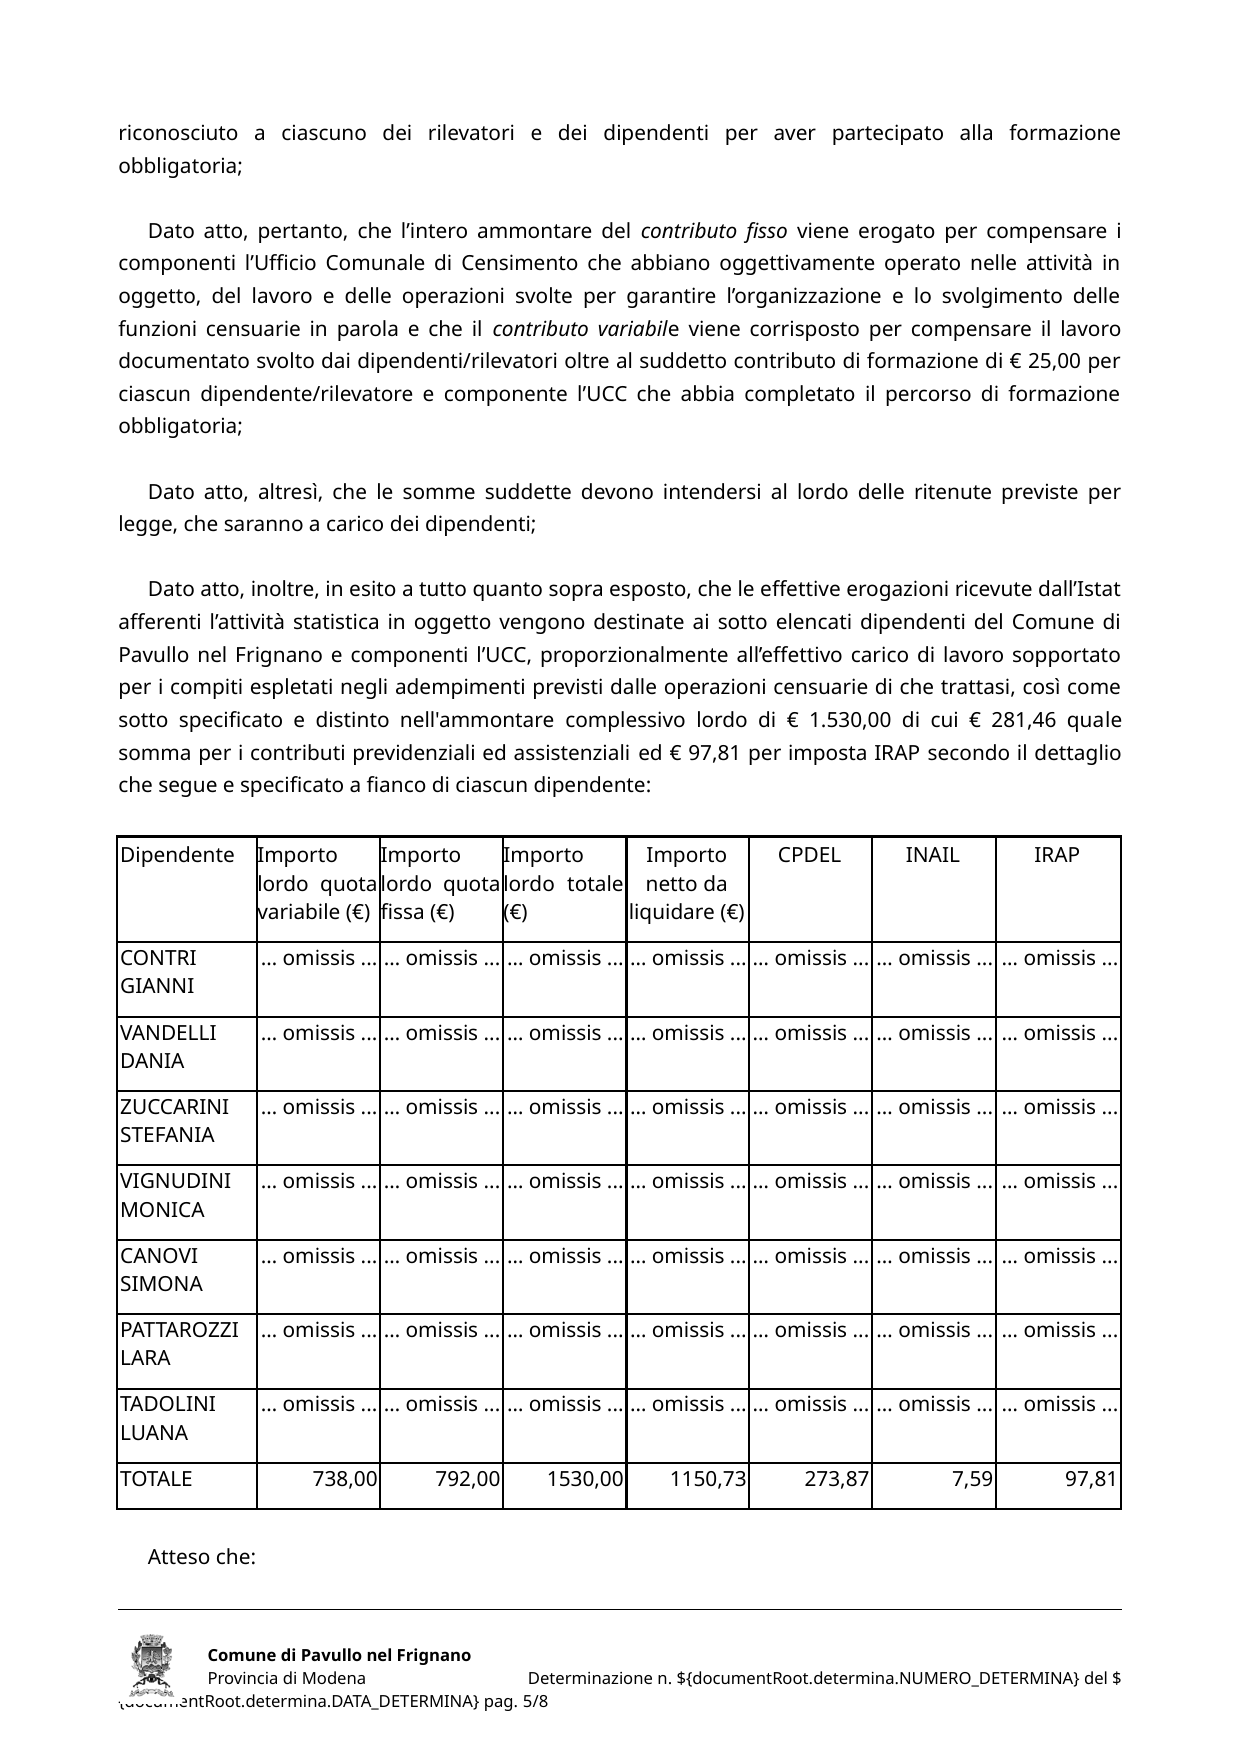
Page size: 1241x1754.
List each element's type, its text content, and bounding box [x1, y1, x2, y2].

table_cell … omissis ... [628, 1092, 748, 1164]
table_cell … omissis ... [628, 1241, 748, 1313]
table_cell … omissis ... [381, 1241, 502, 1313]
table_cell … omissis ... [750, 1166, 871, 1239]
table_cell 1530,00 [504, 1464, 625, 1508]
table_cell … omissis ... [997, 1092, 1120, 1164]
table_cell … omissis ... [628, 1166, 748, 1239]
table_cell … omissis ... [258, 943, 379, 1016]
text riconosciuto a ciascuno dei rilevatori e dei dipendenti per aver partecipato alla formazione obbligatoria; [118, 118, 1122, 179]
table_cell PATTAROZZI LARA [118, 1315, 256, 1387]
table_cell … omissis ... [997, 1315, 1120, 1387]
table_cell … omissis ... [750, 943, 871, 1016]
table_cell … omissis ... [504, 1390, 625, 1462]
table_cell … omissis ... [997, 943, 1120, 1016]
table_cell … omissis ... [381, 1018, 502, 1090]
table_cell VIGNUDINI MONICA [118, 1166, 256, 1239]
table_cell 792,00 [381, 1464, 502, 1508]
table_cell … omissis ... [750, 1390, 871, 1462]
table_cell … omissis ... [381, 1166, 502, 1239]
table_cell … omissis ... [381, 1390, 502, 1462]
table_header Importo netto da liquidare (€) [628, 838, 748, 941]
table_cell … omissis ... [750, 1315, 871, 1387]
table_header IRAP [997, 838, 1120, 941]
table_cell TOTALE [118, 1464, 256, 1508]
table_cell … omissis ... [258, 1390, 379, 1462]
table_cell … omissis ... [873, 1092, 995, 1164]
text Dato atto, altresì, che le somme suddette devono intendersi al lordo delle ritenute previste per legge, che saranno a carico dei dipendenti; [118, 477, 1122, 538]
table_cell 273,87 [750, 1464, 871, 1508]
table_cell CANOVI SIMONA [118, 1241, 256, 1313]
table_cell 7,59 [873, 1464, 995, 1508]
table_cell … omissis ... [504, 1166, 625, 1239]
table_cell TADOLINI LUANA [118, 1390, 256, 1462]
table_cell 738,00 [258, 1464, 379, 1508]
table_cell … omissis ... [628, 1018, 748, 1090]
text Dato atto, pertanto, che l’intero ammontare del contributo fisso viene erogato per compensare i componenti l’Ufficio Comunale di Censimento che abbiano oggettivamente operato nelle attività in oggetto, del lavoro e delle operazioni svolte per garantire l’organizzazione e lo svolgimento delle funzioni censuarie in parola e che il contributo variabile viene corrisposto per compensare il lavoro documentato svolto dai dipendenti/rilevatori oltre al suddetto contributo di formazione di € 25,00 per ciascun dipendente/rilevatore e componente l’UCC che abbia completato il percorso di formazione obbligatoria; [118, 216, 1122, 440]
table_cell … omissis ... [873, 943, 995, 1016]
table_cell … omissis ... [504, 1315, 625, 1387]
table_cell … omissis ... [628, 1315, 748, 1387]
table_cell VANDELLI DANIA [118, 1018, 256, 1090]
table_cell … omissis ... [997, 1390, 1120, 1462]
picture [120, 1631, 183, 1704]
table_header INAIL [873, 838, 995, 941]
text Dato atto, inoltre, in esito a tutto quanto sopra esposto, che le effettive erogazioni ricevute dall’Istat afferenti l’attività statistica in oggetto vengono destinate ai sotto elencati dipendenti del Comune di Pavullo nel Frignano e componenti l’UCC, proporzionalmente all’effettivo carico di lavoro sopportato per i compiti espletati negli adempimenti previsti dalle operazioni censuarie di che trattasi, così come sotto specificato e distinto nell'ammontare complessivo lordo di € 1.530,00 di cui € 281,46 quale somma per i contributi previdenziali ed assistenziali ed € 97,81 per imposta IRAP secondo il dettaglio che segue e specificato a fianco di ciascun dipendente: [118, 574, 1122, 799]
table_cell … omissis ... [997, 1166, 1120, 1239]
table_cell … omissis ... [504, 943, 625, 1016]
table_cell … omissis ... [504, 1241, 625, 1313]
table_cell … omissis ... [873, 1390, 995, 1462]
table_cell 1150,73 [628, 1464, 748, 1508]
table_cell … omissis ... [381, 1315, 502, 1387]
table_cell … omissis ... [997, 1241, 1120, 1313]
text Atteso che: [118, 1542, 1122, 1571]
table_header Dipendente [118, 838, 256, 941]
table_cell … omissis ... [504, 1018, 625, 1090]
table_cell … omissis ... [258, 1241, 379, 1313]
table_cell … omissis ... [750, 1241, 871, 1313]
table_cell ZUCCARINI STEFANIA [118, 1092, 256, 1164]
table_header Importo lordo totale (€) [504, 838, 625, 941]
table_cell 97,81 [997, 1464, 1120, 1508]
table_cell … omissis ... [381, 1092, 502, 1164]
table_cell … omissis ... [873, 1241, 995, 1313]
table_cell … omissis ... [750, 1092, 871, 1164]
table_header Importo lordo quota variabile (€) [258, 838, 379, 941]
table_cell … omissis ... [258, 1092, 379, 1164]
table_cell … omissis ... [258, 1018, 379, 1090]
table_cell CONTRI GIANNI [118, 943, 256, 1016]
table_cell … omissis ... [628, 943, 748, 1016]
table_cell … omissis ... [873, 1315, 995, 1387]
table_cell … omissis ... [997, 1018, 1120, 1090]
table_cell … omissis ... [258, 1166, 379, 1239]
table_cell … omissis ... [873, 1018, 995, 1090]
table_header CPDEL [750, 838, 871, 941]
table_cell … omissis ... [258, 1315, 379, 1387]
table_header Importo lordo quota fissa (€) [381, 838, 502, 941]
table_cell … omissis ... [750, 1018, 871, 1090]
table_cell … omissis ... [628, 1390, 748, 1462]
table_cell … omissis ... [873, 1166, 995, 1239]
table_cell … omissis ... [504, 1092, 625, 1164]
table_cell … omissis ... [381, 943, 502, 1016]
